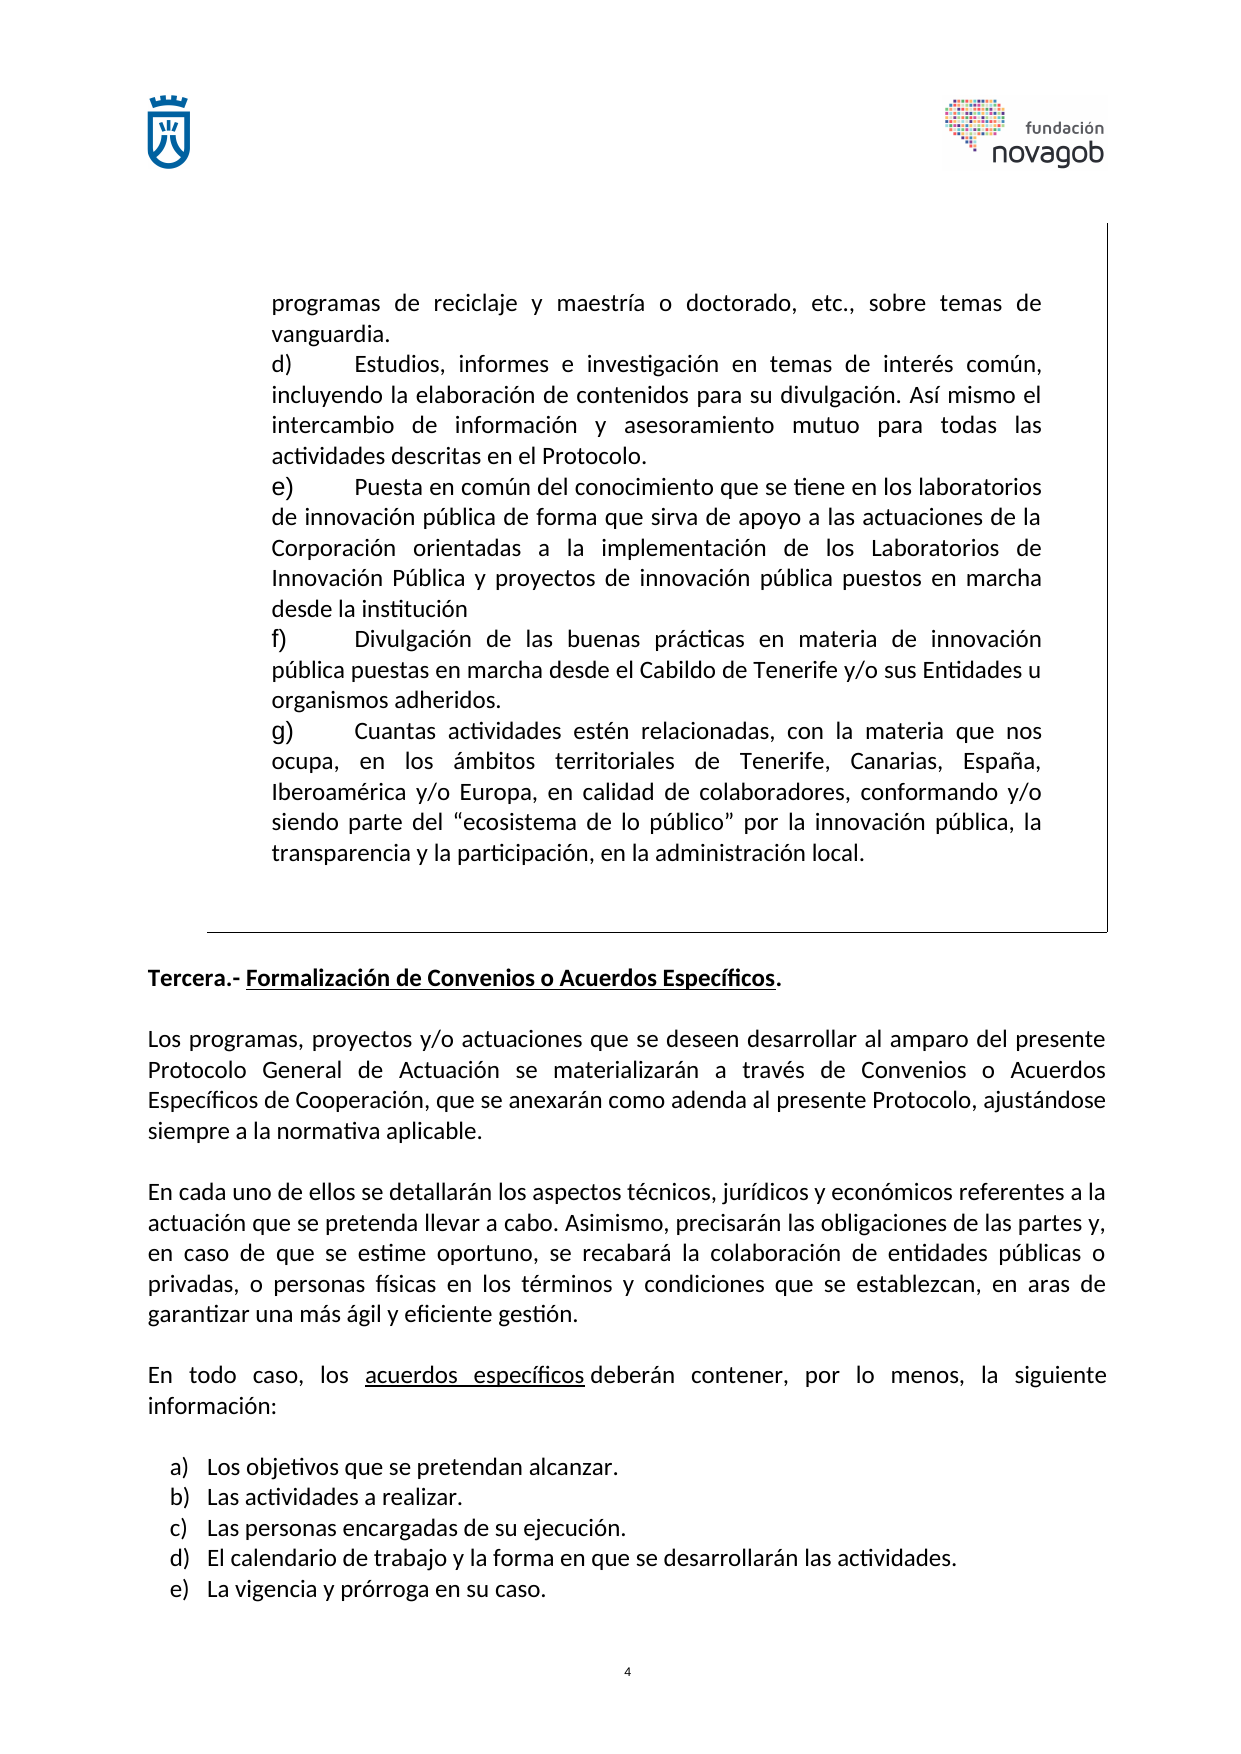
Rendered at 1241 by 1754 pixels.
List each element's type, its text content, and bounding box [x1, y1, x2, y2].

list El calendario de trabajo y la forma en que se desarrollarán las actividades. [169, 1542, 1107, 1573]
list Estudios, informes e investigación en temas de interés común, incluyendo la elaboración de contenidos para su divulgación. Así mismo el intercambio de información y asesoramiento mutuo para todas las actividades descritas en el Protocolo. [207, 349, 1107, 471]
text Tercera.- Formalización de Convenios o Acuerdos Específicos. [148, 963, 1107, 993]
list La vigencia y prórroga en su caso. [169, 1573, 1107, 1603]
list Las actividades a realizar. [169, 1481, 1107, 1512]
list Las personas encargadas de su ejecución. [169, 1512, 1107, 1542]
list programas de reciclaje y maestría o doctorado, etc., sobre temas de vanguardia. [207, 223, 1107, 349]
list Puesta en común del conocimiento que se tiene en los laboratorios de innovación pública de forma que sirva de apoyo a las actuaciones de la Corporación orientadas a la implementación de los Laboratorios de Innovación Pública y proyectos de innovación pública puestos en marcha desde la institución [207, 471, 1107, 623]
list Los objetivos que se pretendan alcanzar. [169, 1451, 1107, 1481]
list Cuantas actividades estén relacionadas, con la materia que nos ocupa, en los ámbitos territoriales de Tenerife, Canarias, España, Iberoamérica y/o Europa, en calidad de colaboradores, conformando y/o siendo parte del “ecosistema de lo público” por la innovación pública, la transparencia y la participación, en la administración local. [207, 715, 1107, 932]
text En todo caso, los acuerdos específicos deberán contener, por lo menos, la siguiente información: [148, 1359, 1107, 1420]
text Los programas, proyectos y/o actuaciones que se deseen desarrollar al amparo del presente Protocolo General de Actuación se materializarán a través de Convenios o Acuerdos Específicos de Cooperación, que se anexarán como adenda al presente Protocolo, ajustándose siempre a la normativa aplicable. [148, 1024, 1107, 1146]
list Divulgación de las buenas prácticas en materia de innovación pública puestas en marcha desde el Cabildo de Tenerife y/o sus Entidades u organismos adheridos. [207, 623, 1107, 715]
text En cada uno de ellos se detallarán los aspectos técnicos, jurídicos y económicos referentes a la actuación que se pretenda llevar a cabo. Asimismo, precisarán las obligaciones de las partes y, en caso de que se estime oportuno, se recabará la colaboración de entidades públicas o privadas, o personas físicas en los términos y condiciones que se establezcan, en aras de garantizar una más ágil y eficiente gestión. [148, 1176, 1107, 1329]
